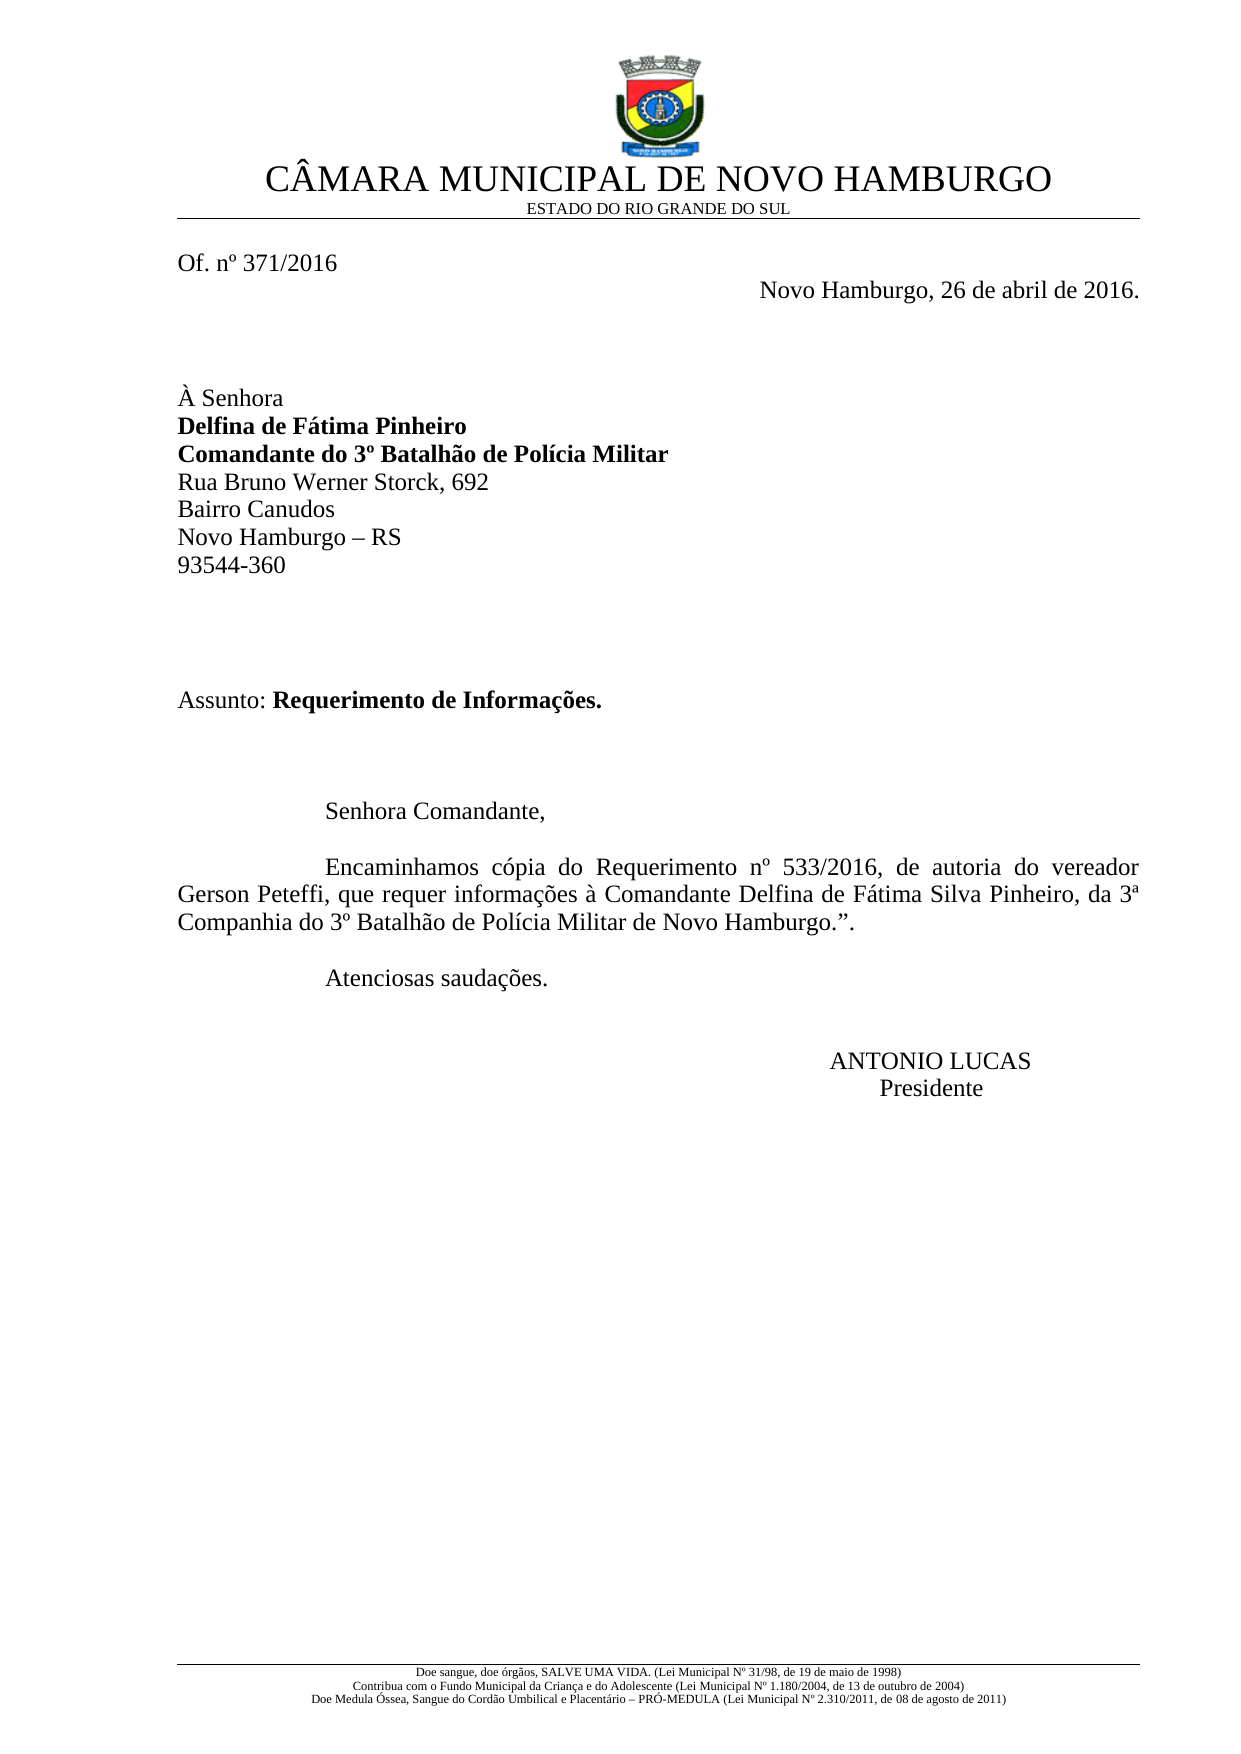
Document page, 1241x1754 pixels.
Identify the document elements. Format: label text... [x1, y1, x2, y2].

text Atenciosas saudações. [177, 964, 1140, 991]
text Senhora Comandante, [177, 797, 1140, 825]
picture [608, 47, 709, 163]
text Presidente [179, 1074, 1140, 1102]
text Delfina de Fátima Pinheiro [177, 412, 1140, 440]
text Novo Hamburgo – RS [177, 523, 1140, 551]
text Of. nº 371/2016 [177, 249, 1140, 276]
text Bairro Canudos [177, 495, 1140, 523]
text Rua Bruno Werner Storck, 692 [177, 468, 1140, 495]
text Novo Hamburgo, 26 de abril de 2016. [177, 276, 1140, 304]
text Encaminhamos cópia do Requerimento nº 533/2016, de autoria do vereador Gerson Peteffi, que requer informações à Comandante Delfina de Fátima Silva Pinheiro, da 3ª Companhia do 3º Batalhão de Polícia Militar de Novo Hamburgo.”. [177, 853, 1140, 936]
text À Senhora [177, 384, 1140, 412]
text Comandante do 3º Batalhão de Polícia Militar [177, 440, 1140, 468]
text Assunto: Requerimento de Informações. [177, 687, 1140, 714]
text ANTONIO LUCAS [179, 1047, 1140, 1074]
text 93544-360 [177, 551, 1140, 578]
